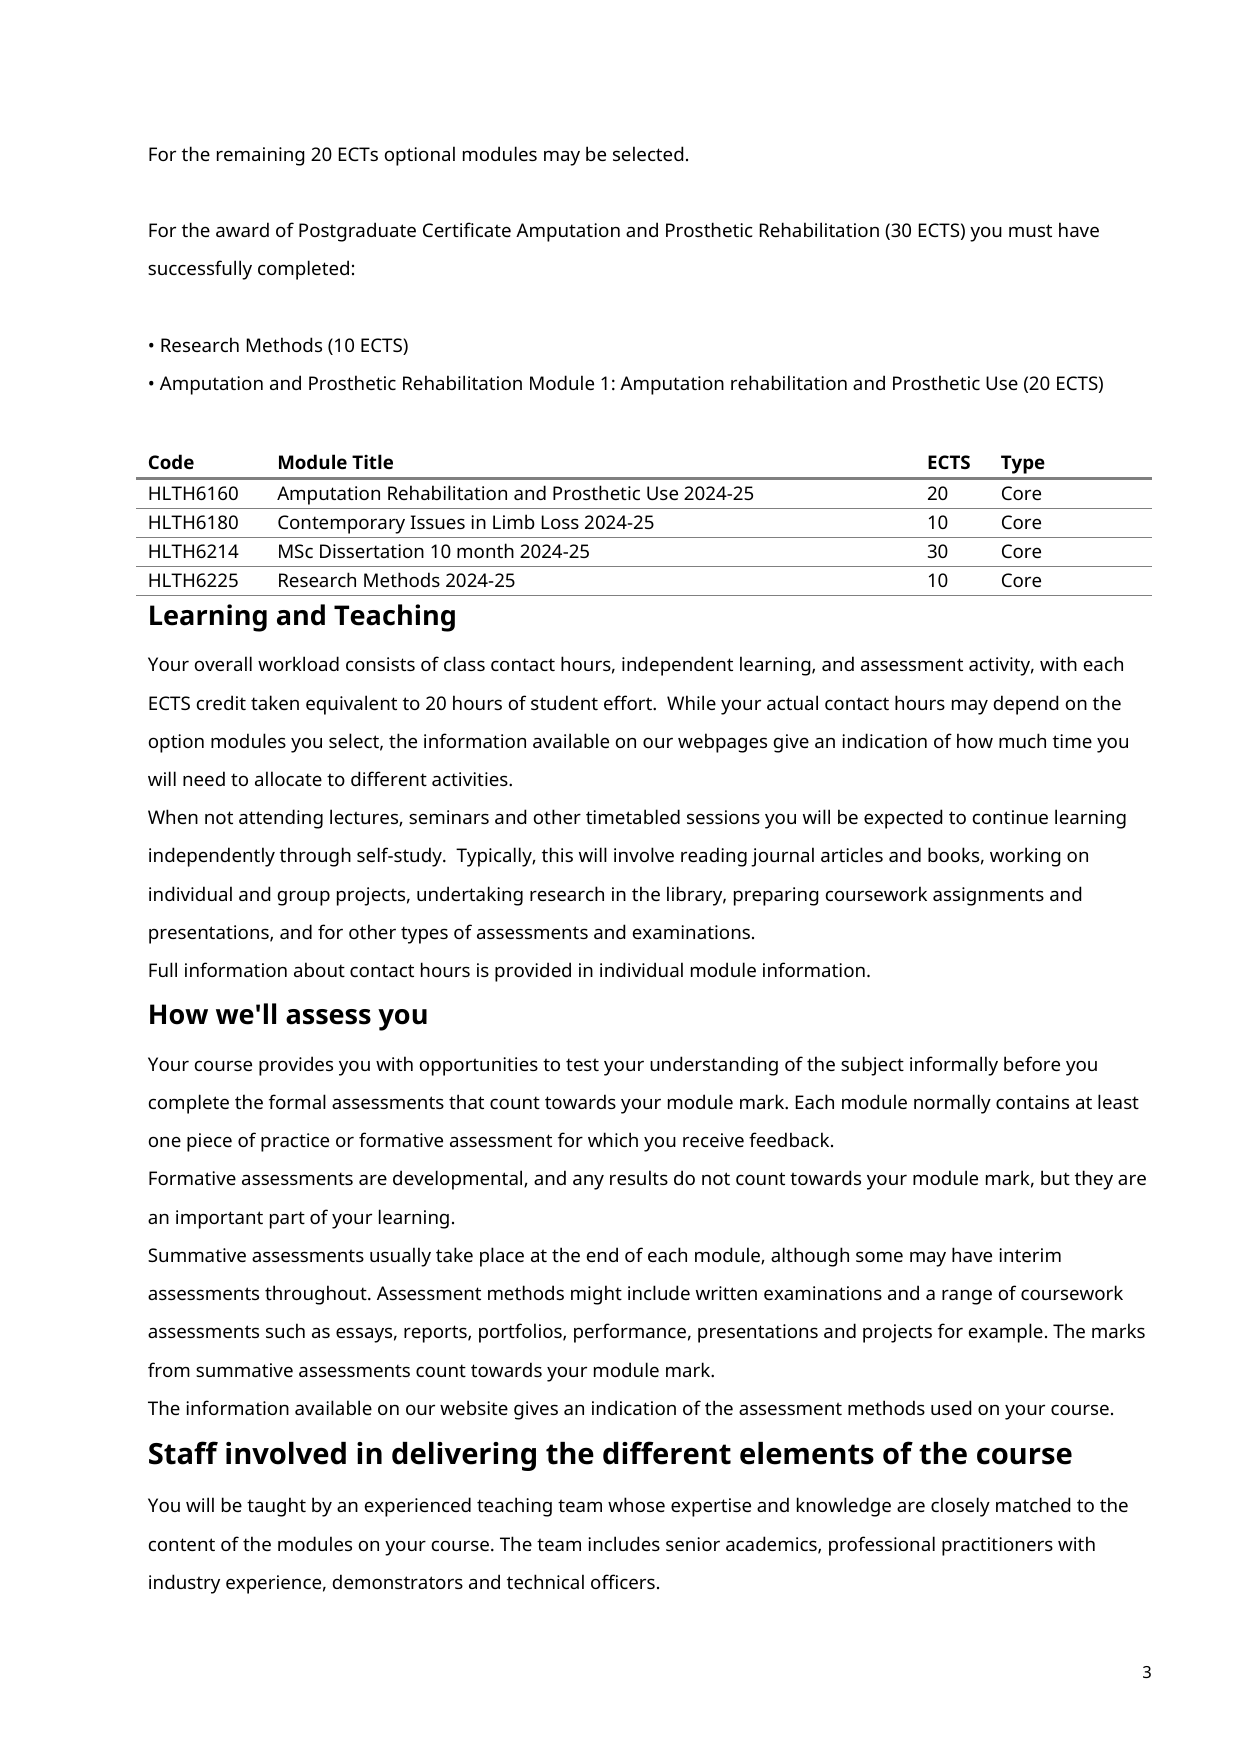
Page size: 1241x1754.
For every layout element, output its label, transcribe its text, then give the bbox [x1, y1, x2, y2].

subtitle How we'll assess you [148, 996, 1152, 1033]
table_cell Contemporary Issues in Limb Loss 2024-25 [266, 509, 916, 537]
text Summative assessments usually take place at the end of each module, although some may have interim assessments throughout. Assessment methods might include written examinations and a range of coursework assessments such as essays, reports, portfolios, performance, presentations and projects for example. The marks from summative assessments count towards your module mark. [148, 1242, 1152, 1382]
table_cell Module Title [266, 449, 916, 477]
table_cell HLTH6214 [136, 538, 266, 566]
table_cell 10 [916, 509, 989, 537]
table_cell Core [989, 567, 1152, 595]
table_cell Type [989, 449, 1152, 477]
text You will be taught by an experienced teaching team whose expertise and knowledge are closely matched to the content of the modules on your course. The team includes senior academics, professional practitioners with industry experience, demonstrators and technical officers. [148, 1493, 1152, 1595]
table_cell 10 [916, 567, 989, 595]
text The information available on our website gives an indication of the assessment methods used on your course. [148, 1395, 1152, 1421]
table_cell Core [989, 538, 1152, 566]
text Full information about contact hours is provided in individual module information. [148, 957, 1152, 983]
table_cell ECTS [916, 449, 989, 477]
table_cell HLTH6160 [136, 480, 266, 508]
text Your course provides you with opportunities to test your understanding of the subject informally before you complete the formal assessments that count towards your module mark. Each module normally contains at least one piece of practice or formative assessment for which you receive feedback. [148, 1051, 1152, 1153]
table_cell Core [989, 509, 1152, 537]
table_cell Research Methods 2024-25 [266, 567, 916, 595]
table_cell MSc Dissertation 10 month 2024-25 [266, 538, 916, 566]
table_header For the remaining 20 ECTs optional modules may be selected. For the award of Postgraduate Certificate Amputation and Prosthetic Rehabilitation (30 ECTS) you must have successfully completed: • Research Methods (10 ECTS) • Amputation and Prosthetic Rehabilitation Module 1: Amputation rehabilitation and Prosthetic Use (20 ECTS) [136, 141, 1152, 449]
table_cell Core [989, 480, 1152, 508]
table_cell 30 [916, 538, 989, 566]
table_cell HLTH6180 [136, 509, 266, 537]
table_cell Code [136, 449, 266, 477]
subtitle Staff involved in delivering the different elements of the course [148, 1433, 1152, 1473]
text Your overall workload consists of class contact hours, independent learning, and assessment activity, with each ECTS credit taken equivalent to 20 hours of student effort. While your actual contact hours may depend on the option modules you select, the information available on our webpages give an indication of how much time you will need to allocate to different activities. [148, 652, 1152, 792]
table_cell Amputation Rehabilitation and Prosthetic Use 2024-25 [266, 480, 916, 508]
table_cell 20 [916, 480, 989, 508]
text When not attending lectures, seminars and other timetabled sessions you will be expected to continue learning independently through self-study. Typically, this will involve reading journal articles and books, working on individual and group projects, undertaking research in the library, preparing coursework assignments and presentations, and for other types of assessments and examinations. [148, 804, 1152, 945]
subtitle Learning and Teaching [148, 596, 1152, 633]
table_cell HLTH6225 [136, 567, 266, 595]
text Formative assessments are developmental, and any results do not count towards your module mark, but they are an important part of your learning. [148, 1166, 1152, 1229]
